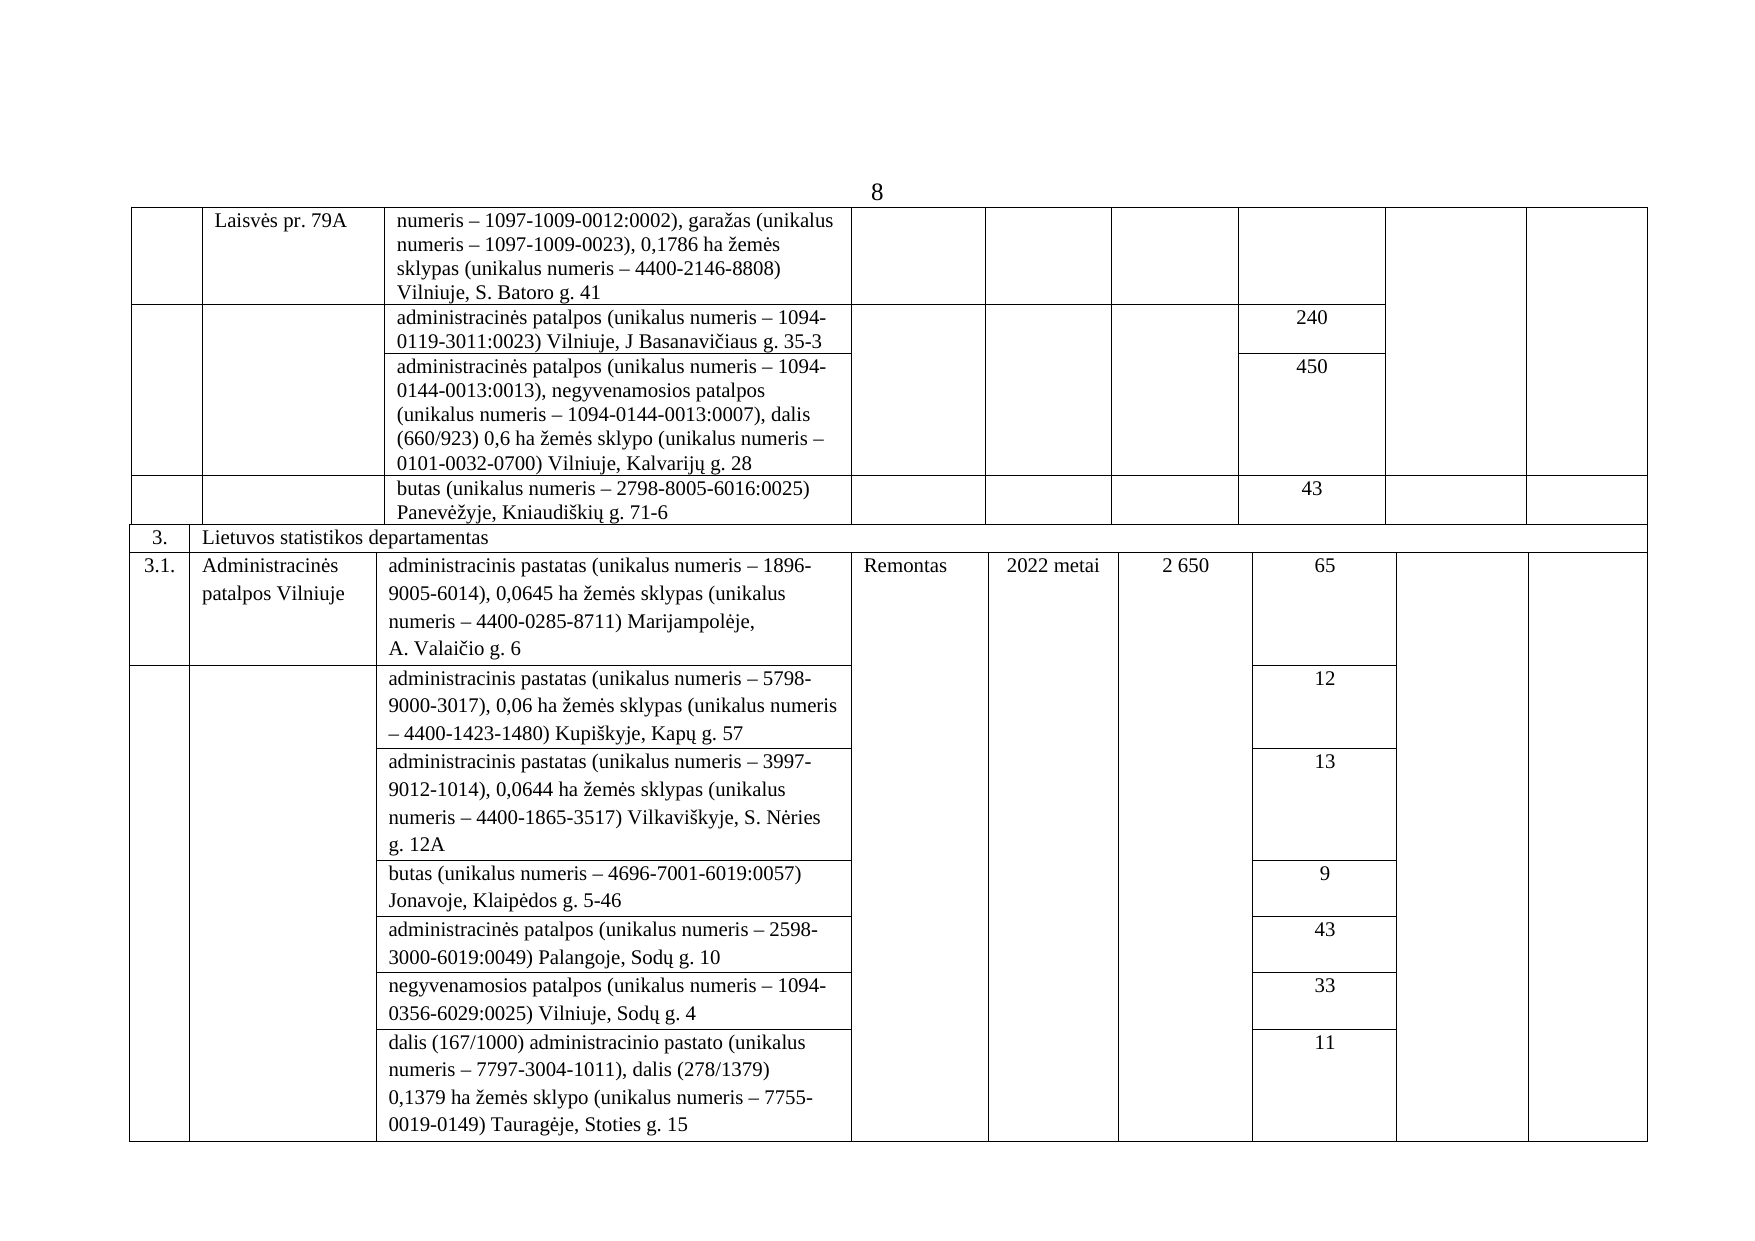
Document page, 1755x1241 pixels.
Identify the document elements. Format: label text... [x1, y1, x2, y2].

table_cell administracinis pastatas (unikalus numeris – 1896-9005-6014), 0,0645 ha žemės sklypas (unikalus numeris – 4400-0285-8711) Marijampolėje, A. Valaičio g. 6 [377, 553, 851, 664]
table_cell Lietuvos statistikos departamentas [190, 525, 1647, 552]
table_cell [986, 208, 1111, 304]
table_cell [1397, 553, 1528, 1141]
table_cell 3. [130, 525, 189, 552]
table_cell administracinis pastatas (unikalus numeris – 5798-9000-3017), 0,06 ha žemės sklypas (unikalus numeris – 4400-1423-1480) Kupiškyje, Kapų g. 57 [377, 666, 851, 748]
table_cell dalis (167/1000) administracinio pastato (unikalus numeris – 7797-3004-1011), dalis (278/1379) 0,1379 ha žemės sklypo (unikalus numeris – 7755-0019-0149) Tauragėje, Stoties g. 15 [377, 1030, 851, 1141]
table_cell 11 [1253, 1030, 1396, 1141]
table_cell 33 [1253, 973, 1396, 1028]
table_cell [1112, 305, 1238, 474]
table_cell [1386, 476, 1526, 524]
table_cell butas (unikalus numeris – 2798-8005-6016:0025) Panevėžyje, Kniaudiškių g. 71-6 [385, 476, 851, 524]
table_cell butas (unikalus numeris – 4696-7001-6019:0057) Jonavoje, Klaipėdos g. 5-46 [377, 861, 851, 916]
table_cell [1112, 208, 1238, 304]
table_cell administracinis pastatas (unikalus numeris – 3997-9012-1014), 0,0644 ha žemės sklypas (unikalus numeris – 4400-1865-3517) Vilkaviškyje, S. Nėries g. 12A [377, 749, 851, 860]
table_cell [1527, 476, 1647, 524]
table_cell 12 [1253, 666, 1396, 748]
table_cell [130, 666, 189, 1141]
table_cell Remontas [852, 553, 988, 1141]
table_cell administracinės patalpos (unikalus numeris – 1094-0144-0013:0013), negyvenamosios patalpos (unikalus numeris – 1094-0144-0013:0007), dalis (660/923) 0,6 ha žemės sklypo (unikalus numeris – 0101-0032-0700) Vilniuje, Kalvarijų g. 28 [385, 354, 851, 474]
table_cell 2 650 [1119, 553, 1252, 1141]
table_cell Administracinės patalpos Vilniuje [190, 553, 376, 664]
table_cell [132, 305, 202, 474]
table_cell [986, 476, 1111, 524]
table_cell numeris – 1097-1009-0012:0002), garažas (unikalus numeris – 1097-1009-0023), 0,1786 ha žemės sklypas (unikalus numeris – 4400-2146-8808) Vilniuje, S. Batoro g. 41 [385, 208, 851, 304]
table_cell [1386, 208, 1526, 474]
table_cell 3.1. [130, 553, 189, 664]
table_cell [190, 666, 376, 1141]
table_cell 65 [1253, 553, 1396, 664]
table_cell 13 [1253, 749, 1396, 860]
table_cell 9 [1253, 861, 1396, 916]
table_cell [203, 476, 384, 524]
table_cell 2022 metai [989, 553, 1118, 1141]
table_cell [203, 305, 384, 474]
table_cell 43 [1239, 476, 1385, 524]
table_cell 240 [1239, 305, 1385, 353]
table_cell [852, 305, 985, 474]
table_cell 450 [1239, 354, 1385, 474]
table_cell [1527, 208, 1647, 474]
table_cell administracinės patalpos (unikalus numeris – 2598-3000-6019:0049) Palangoje, Sodų g. 10 [377, 917, 851, 972]
table_cell [1239, 208, 1385, 304]
table_cell [852, 208, 985, 304]
table_cell [132, 476, 202, 524]
table_cell [986, 305, 1111, 474]
table_cell negyvenamosios patalpos (unikalus numeris – 1094-0356-6029:0025) Vilniuje, Sodų g. 4 [377, 973, 851, 1028]
table_cell 43 [1253, 917, 1396, 972]
table_cell administracinės patalpos (unikalus numeris – 1094-0119-3011:0023) Vilniuje, J Basanavičiaus g. 35-3 [385, 305, 851, 353]
table_cell Laisvės pr. 79A [203, 208, 384, 304]
table_cell [1112, 476, 1238, 524]
table_cell [852, 476, 985, 524]
table_cell [132, 208, 202, 304]
table_cell [1529, 553, 1647, 1141]
